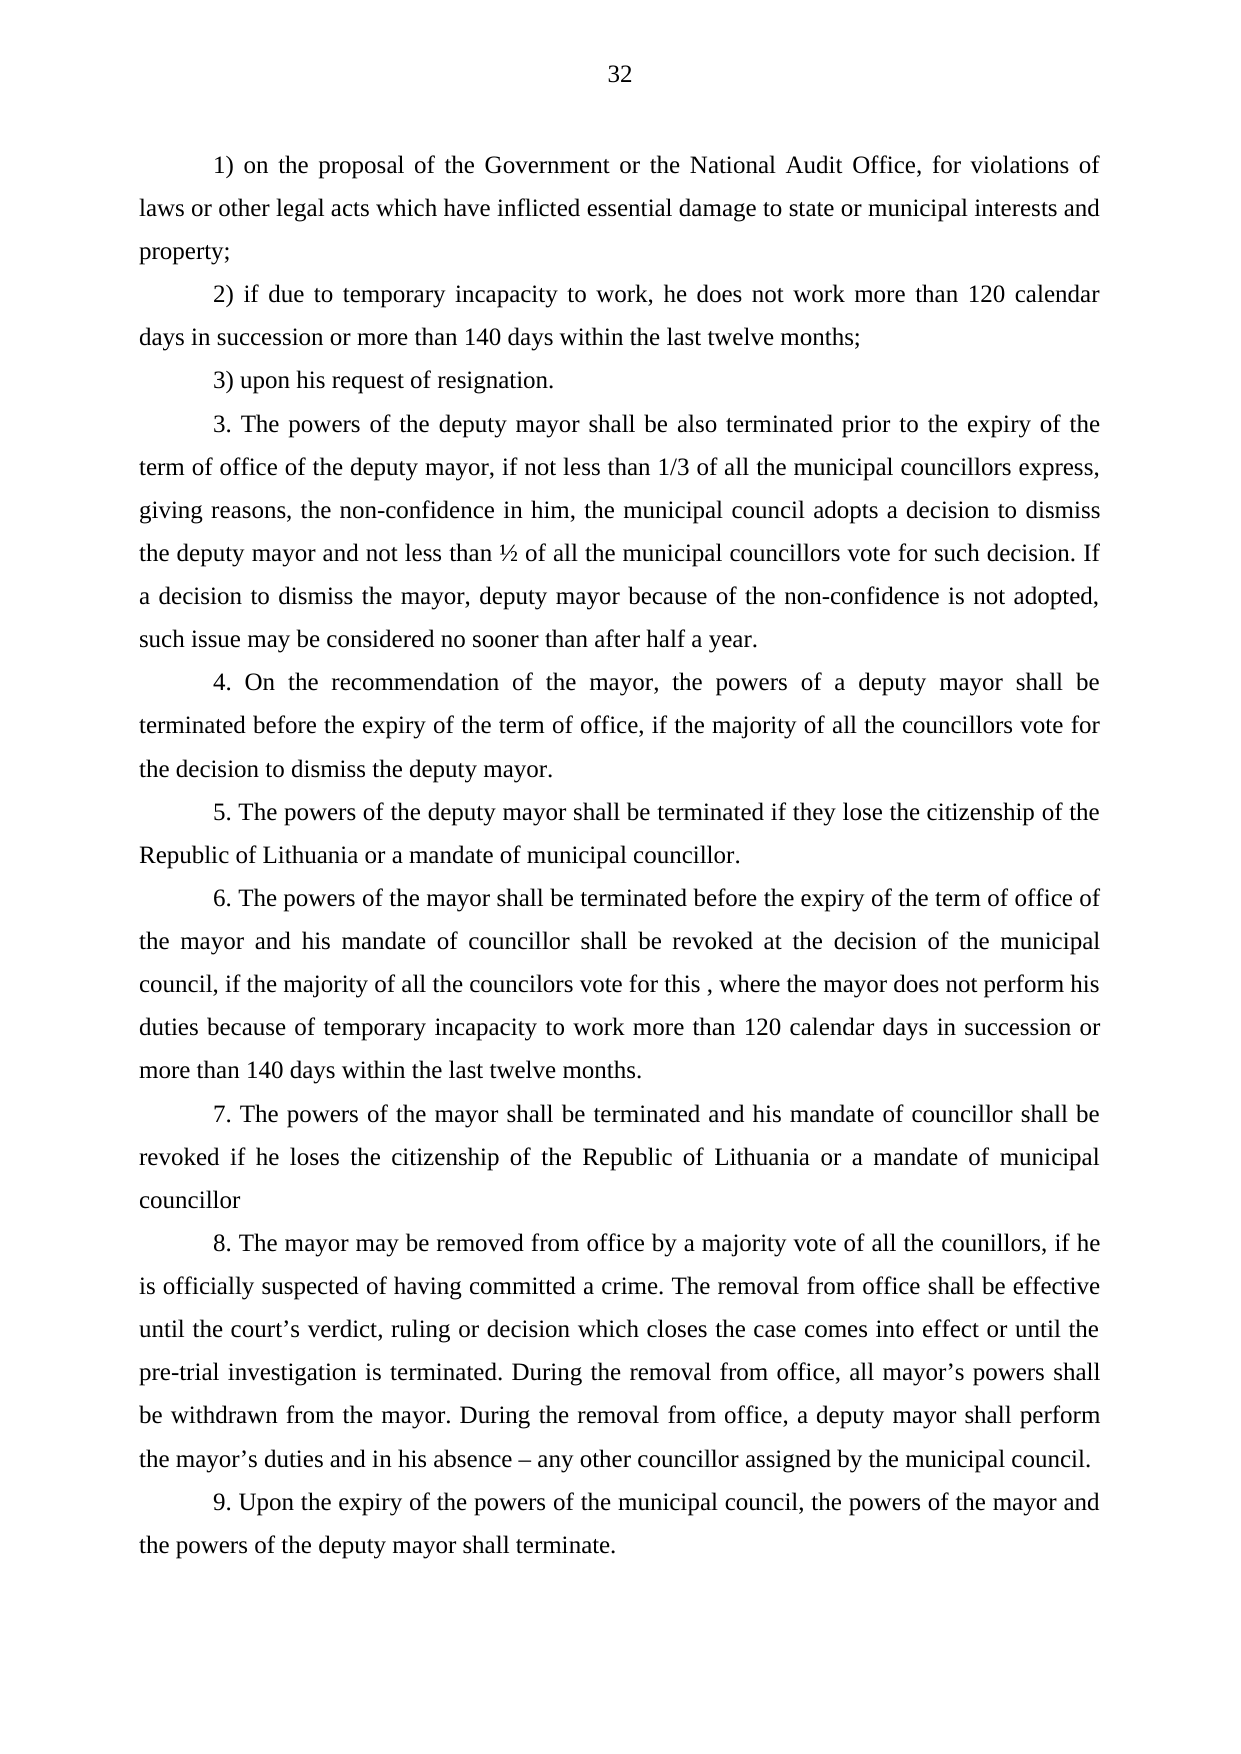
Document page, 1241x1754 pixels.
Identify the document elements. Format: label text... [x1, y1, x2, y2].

text 3. The powers of the deputy mayor shall be also terminated prior to the expiry of the term of office of the deputy mayor, if not less than 1/3 of all the municipal councillors express, giving reasons, the non-confidence in him, the municipal council adopts a decision to dismiss the deputy mayor and not less than ½ of all the municipal councillors vote for such decision. If a decision to dismiss the mayor, deputy mayor because of the non-confidence is not adopted, such issue may be considered no sooner than after half a year. [139, 409, 1101, 653]
text 6. The powers of the mayor shall be terminated before the expiry of the term of office of the mayor and his mandate of councillor shall be revoked at the decision of the municipal council, if the majority of all the councilors vote for this , where the mayor does not perform his duties because of temporary incapacity to work more than 120 calendar days in succession or more than 140 days within the last twelve months. [139, 883, 1101, 1084]
text 5. The powers of the deputy mayor shall be terminated if they lose the citizenship of the Republic of Lithuania or a mandate of municipal councillor. [139, 797, 1101, 869]
text 9. Upon the expiry of the powers of the municipal council, the powers of the mayor and the powers of the deputy mayor shall terminate. [139, 1487, 1101, 1559]
text 7. The powers of the mayor shall be terminated and his mandate of councillor shall be revoked if he loses the citizenship of the Republic of Lithuania or a mandate of municipal councillor [139, 1099, 1101, 1214]
text 3) upon his request of resignation. [139, 366, 1101, 394]
text 8. The mayor may be removed from office by a majority vote of all the counillors, if he is officially suspected of having committed a crime. The removal from office shall be effective until the court’s verdict, ruling or decision which closes the case comes into effect or until the pre-trial investigation is terminated. During the removal from office, all mayor’s powers shall be withdrawn from the mayor. During the removal from office, a deputy mayor shall perform the mayor’s duties and in his absence – any other councillor assigned by the municipal council. [139, 1228, 1101, 1472]
text 2) if due to temporary incapacity to work, he does not work more than 120 calendar days in succession or more than 140 days within the last twelve months; [139, 279, 1101, 351]
text 4. On the recommendation of the mayor, the powers of a deputy mayor shall be terminated before the expiry of the term of office, if the majority of all the councillors vote for the decision to dismiss the deputy mayor. [139, 667, 1101, 782]
text 1) on the proposal of the Government or the National Audit Office, for violations of laws or other legal acts which have inflicted essential damage to state or municipal interests and property; [139, 150, 1101, 265]
